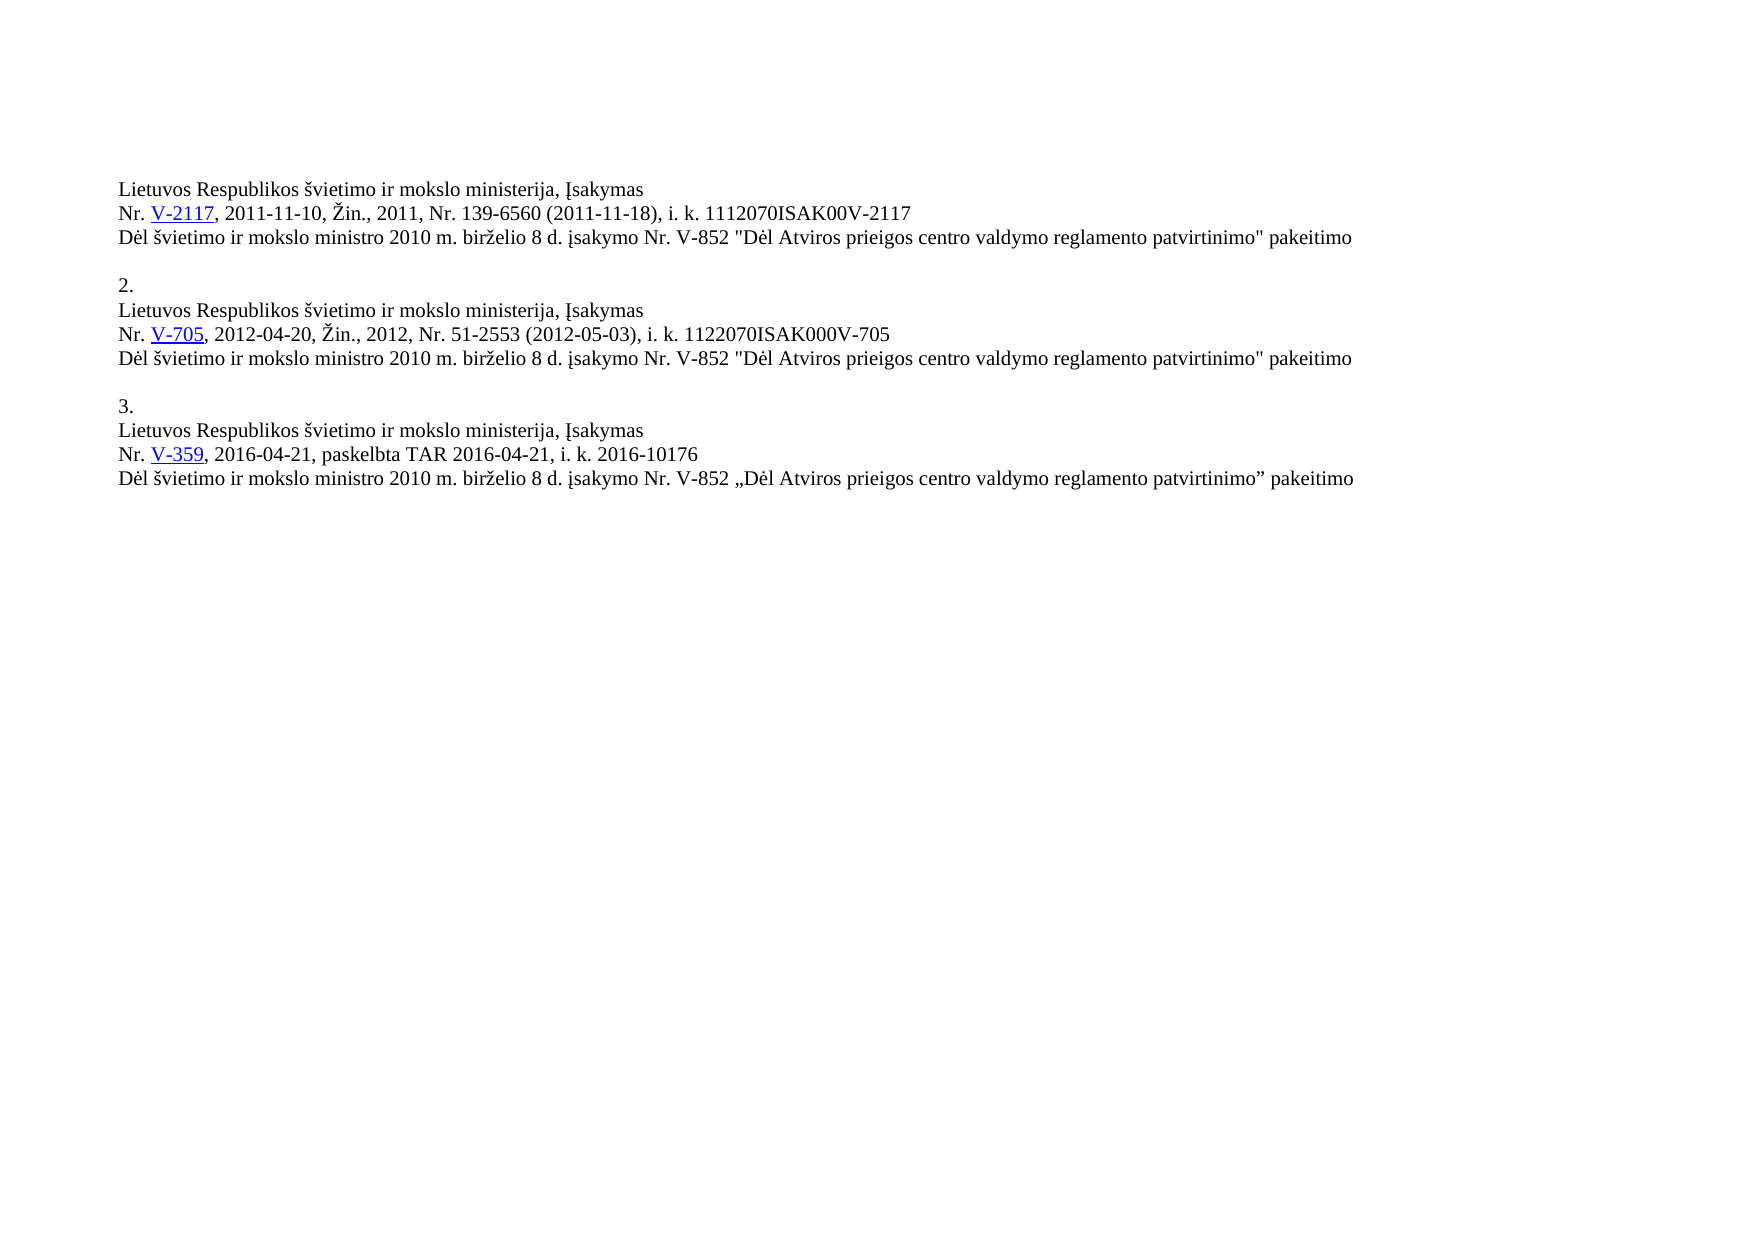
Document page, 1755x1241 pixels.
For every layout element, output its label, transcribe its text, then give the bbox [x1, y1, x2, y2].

text Nr. V-359, 2016-04-21, paskelbta TAR 2016-04-21, i. k. 2016-10176 [118, 442, 1636, 466]
text Dėl švietimo ir mokslo ministro 2010 m. birželio 8 d. įsakymo Nr. V-852 "Dėl Atviros prieigos centro valdymo reglamento patvirtinimo" pakeitimo [118, 225, 1636, 249]
text Dėl švietimo ir mokslo ministro 2010 m. birželio 8 d. įsakymo Nr. V-852 "Dėl Atviros prieigos centro valdymo reglamento patvirtinimo" pakeitimo [118, 346, 1636, 370]
text 3. [118, 394, 1636, 418]
text Lietuvos Respublikos švietimo ir mokslo ministerija, Įsakymas [118, 177, 1636, 201]
text Nr. V-2117, 2011-11-10, Žin., 2011, Nr. 139-6560 (2011-11-18), i. k. 1112070ISAK00V-2117 [118, 201, 1636, 225]
text Lietuvos Respublikos švietimo ir mokslo ministerija, Įsakymas [118, 297, 1636, 322]
text Lietuvos Respublikos švietimo ir mokslo ministerija, Įsakymas [118, 418, 1636, 442]
text Nr. V-705, 2012-04-20, Žin., 2012, Nr. 51-2553 (2012-05-03), i. k. 1122070ISAK000V-705 [118, 322, 1636, 346]
text Dėl švietimo ir mokslo ministro 2010 m. birželio 8 d. įsakymo Nr. V-852 „Dėl Atviros prieigos centro valdymo reglamento patvirtinimo” pakeitimo [118, 466, 1636, 490]
text 2. [118, 273, 1636, 297]
